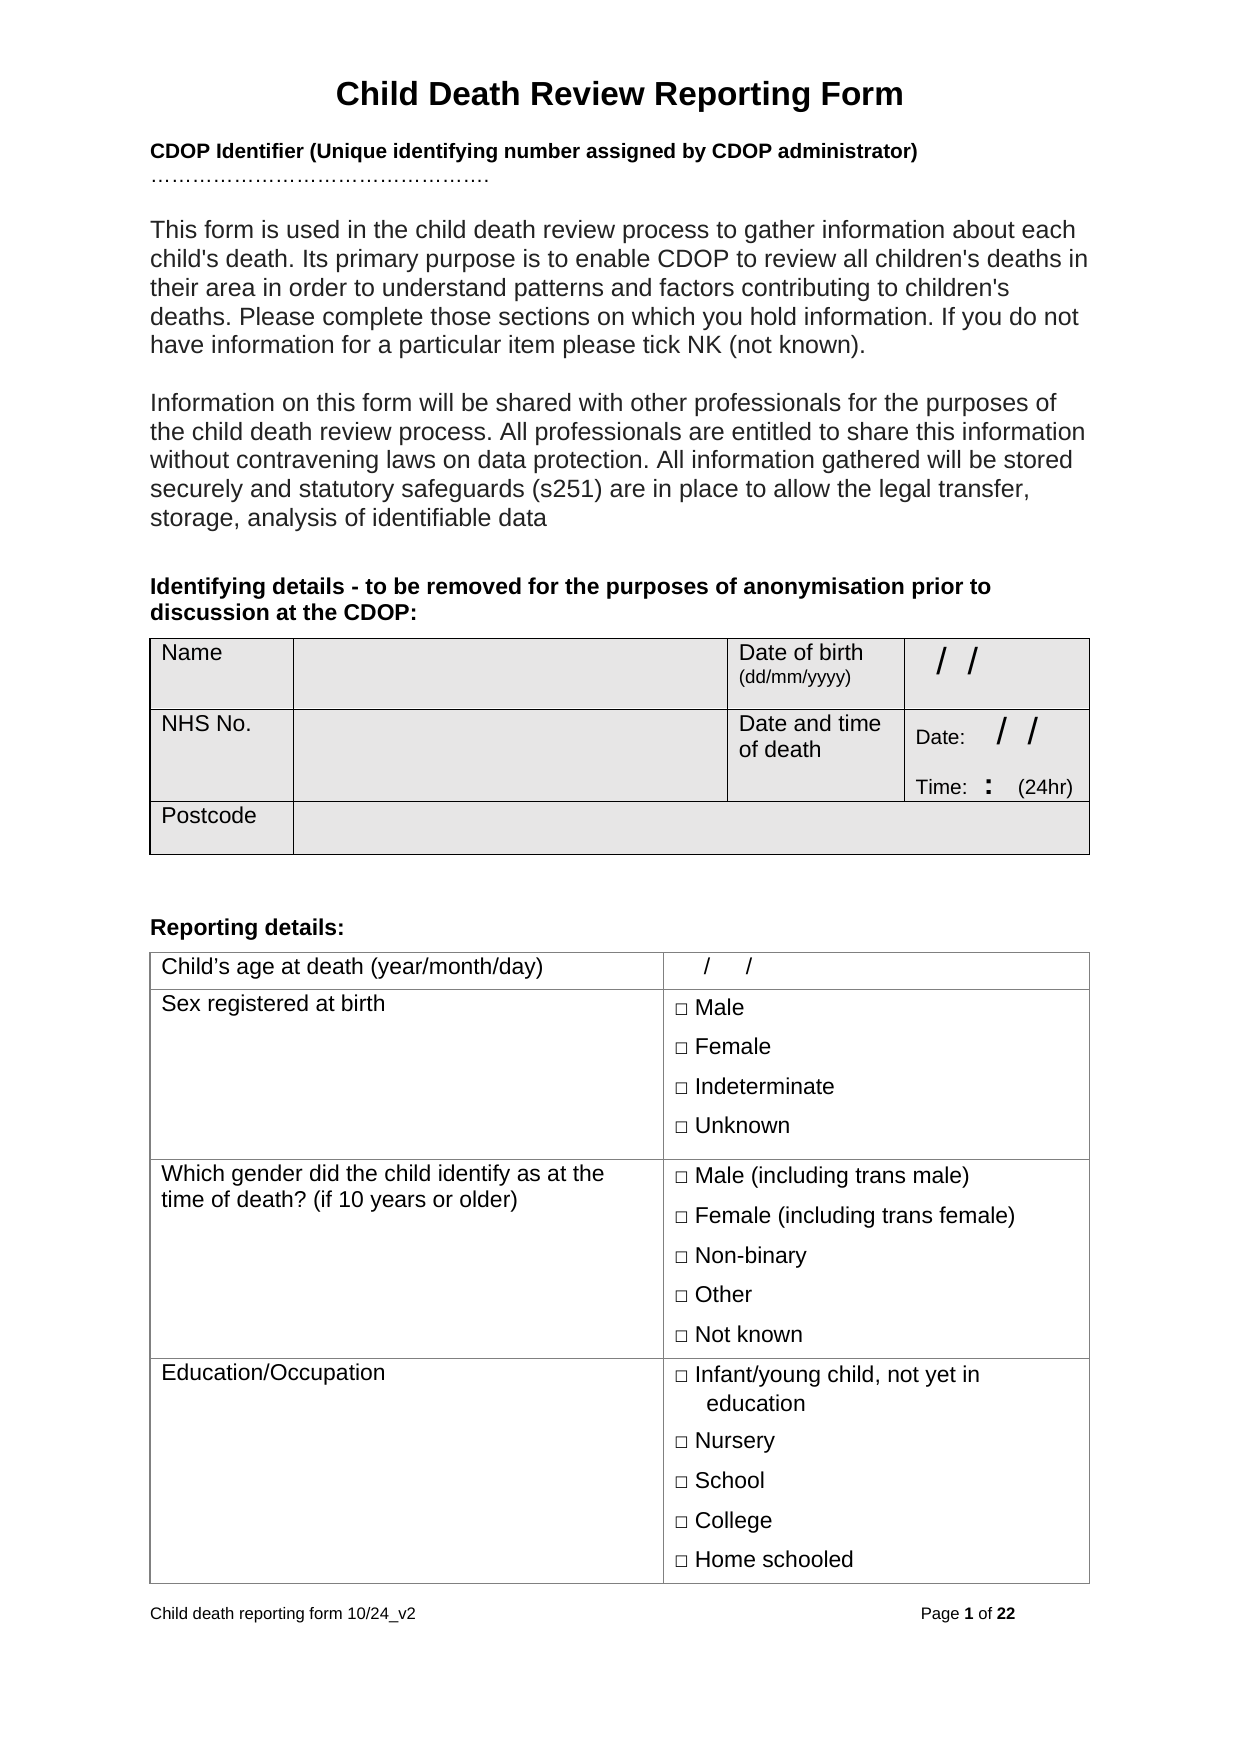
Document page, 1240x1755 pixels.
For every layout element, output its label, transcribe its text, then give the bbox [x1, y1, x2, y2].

table_cell NHS No. [151, 710, 293, 801]
table_header Child’s age at death (year/month/day) [151, 953, 663, 989]
table_cell Date: / / Time: : (24hr) [905, 710, 1089, 801]
table_header / / [664, 953, 1089, 989]
text Reporting details: [150, 913, 1090, 940]
table_header [294, 639, 727, 708]
table_cell [294, 710, 727, 801]
table_cell ☐ Male (including trans male) ☐ Female (including trans female) ☐ Non-binary ☐ Other ☐ Not known [664, 1160, 1089, 1357]
table_header Date of birth (dd/mm/yyyy) [728, 639, 904, 708]
table_cell Which gender did the child identify as at the time of death? (if 10 years or older) [151, 1160, 663, 1357]
text Identifying details - to be removed for the purposes of anonymisation prior to discussion at the CDOP: [150, 573, 1090, 626]
text Information on this form will be shared with other professionals for the purposes of the child death review process. All professionals are entitled to share this information without contravening laws on data protection. All information gathered will be stored securely and statutory safeguards (s251) are in place to allow the legal transfer, storage, analysis of identifiable data [150, 388, 1090, 532]
table_cell ☐ Male ☐ Female ☐ Indeterminate ☐ Unknown [664, 990, 1089, 1158]
table_cell Sex registered at birth [151, 990, 663, 1158]
table_cell Education/Occupation [151, 1359, 663, 1583]
table_cell ☐ Infant/young child, not yet in education ☐ Nursery ☐ School ☐ College ☐ Home schooled [664, 1359, 1089, 1583]
table_header / / [905, 639, 1089, 708]
table_cell Date and time of death [728, 710, 904, 801]
text This form is used in the child death review process to gather information about each child's death. Its primary purpose is to enable CDOP to review all children's deaths in their area in order to understand patterns and factors contributing to children's deaths. Please complete those sections on which you hold information. If you do not have information for a particular item please tick NK (not known). [150, 215, 1090, 359]
table_cell [294, 802, 1089, 854]
table_cell Postcode [151, 802, 293, 854]
table_header Name [151, 639, 293, 708]
